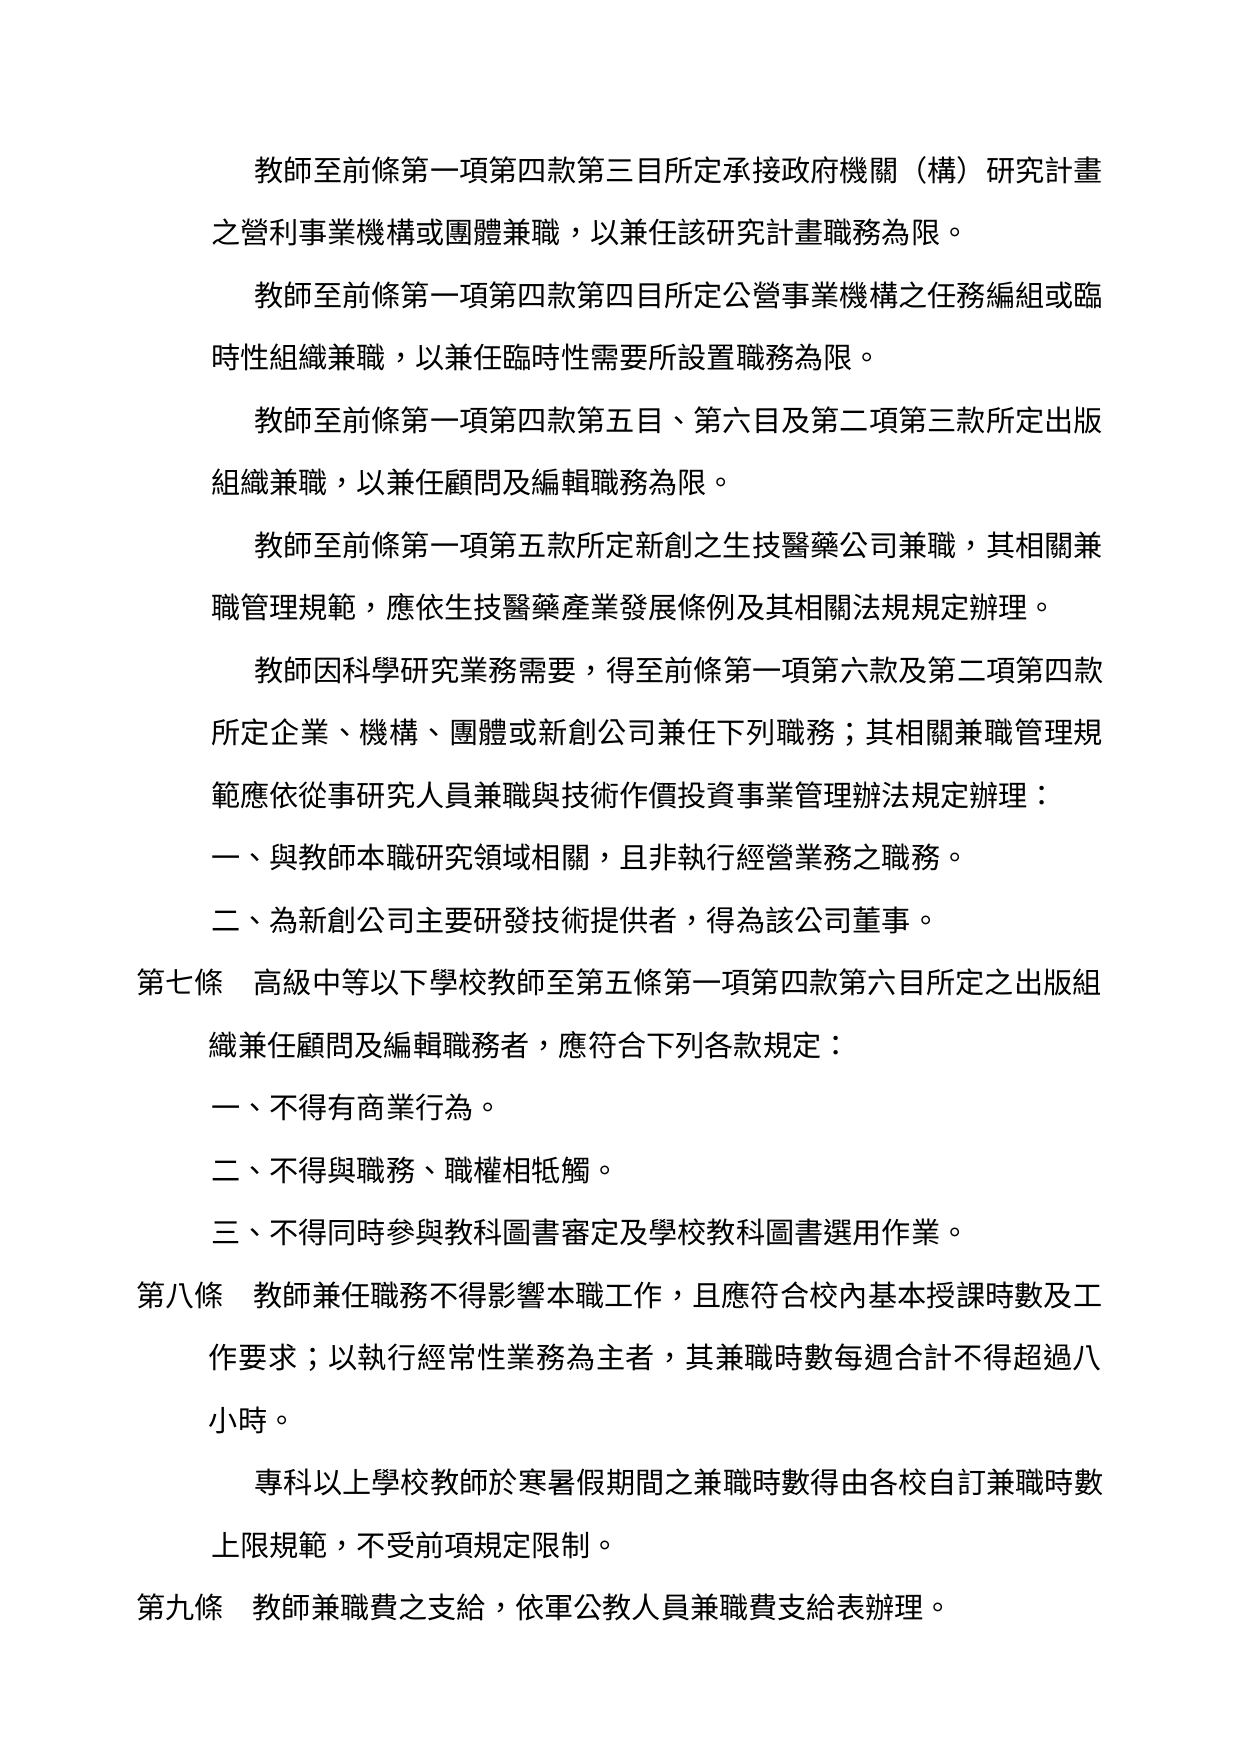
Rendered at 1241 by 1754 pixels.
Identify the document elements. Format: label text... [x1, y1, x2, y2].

text 教師至前條第一項第四款第三目所定承接政府機關（構）研究計畫之營利事業機構或團體兼職，以兼任該研究計畫職務為限。 [211, 127, 1104, 252]
text 教師至前條第一項第五款所定新創之生技醫藥公司兼職，其相關兼職管理規範，應依生技醫藥產業發展條例及其相關法規規定辦理。 [211, 502, 1104, 627]
list 不得有商業行為。 [211, 1064, 1104, 1127]
text 教師因科學研究業務需要，得至前條第一項第六款及第二項第四款所定企業、機構、團體或新創公司兼任下列職務；其相關兼職管理規範應依從事研究人員兼職與技術作價投資事業管理辦法規定辦理： [211, 627, 1104, 814]
text 第七條 高級中等以下學校教師至第五條第一項第四款第六目所定之出版組織兼任顧問及編輯職務者，應符合下列各款規定： [136, 939, 1104, 1064]
list 不得與職務、職權相牴觸。 [211, 1127, 1104, 1189]
list 不得同時參與教科圖書審定及學校教科圖書選用作業。 [211, 1189, 1104, 1252]
text 專科以上學校教師於寒暑假期間之兼職時數得由各校自訂兼職時數上限規範，不受前項規定限制。 [211, 1439, 1104, 1564]
text 教師至前條第一項第四款第四目所定公營事業機構之任務編組或臨時性組織兼職，以兼任臨時性需要所設置職務為限。 [211, 252, 1104, 377]
list 與教師本職研究領域相關，且非執行經營業務之職務。 [211, 814, 1104, 877]
list 為新創公司主要研發技術提供者，得為該公司董事。 [211, 877, 1104, 939]
text 第八條 教師兼任職務不得影響本職工作，且應符合校內基本授課時數及工作要求；以執行經常性業務為主者，其兼職時數每週合計不得超過八小時。 [136, 1252, 1104, 1439]
text 第九條 教師兼職費之支給，依軍公教人員兼職費支給表辦理。 [136, 1564, 1104, 1627]
text 教師至前條第一項第四款第五目、第六目及第二項第三款所定出版組織兼職，以兼任顧問及編輯職務為限。 [211, 377, 1104, 502]
